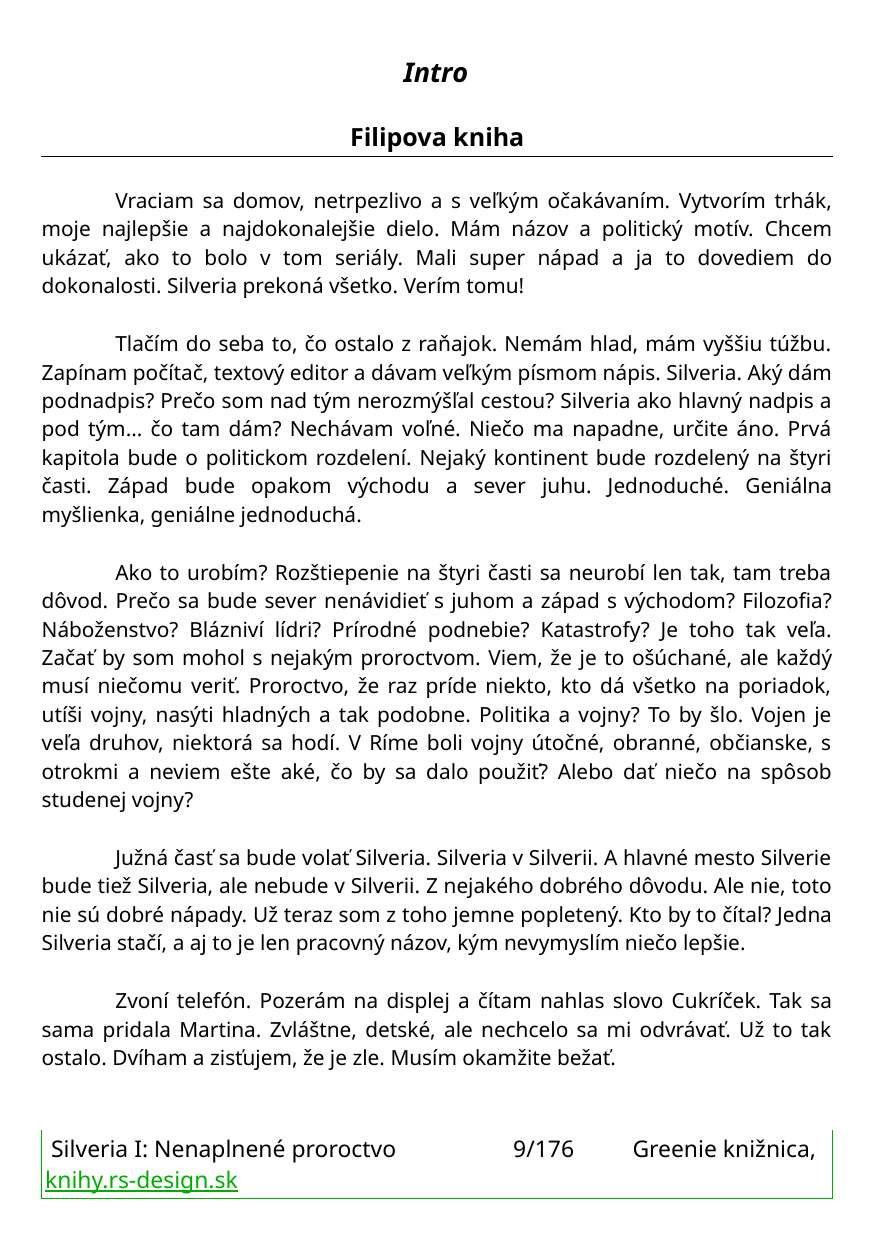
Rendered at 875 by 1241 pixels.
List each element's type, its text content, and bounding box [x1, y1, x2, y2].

subtitle Intro [41, 53, 833, 90]
subtitle Filipova kniha [41, 117, 833, 156]
text Zvoní telefón. Pozerám na displej a čítam nahlas slovo Cukríček. Tak sa sama pridala Martina. Zvláštne, detské, ale nechcelo sa mi odvrávať. Už to tak ostalo. Dvíham a zisťujem, že je zle. Musím okamžite bežať. [41, 986, 833, 1072]
text Ako to urobím? Rozštiepenie na štyri časti sa neurobí len tak, tam treba dôvod. Prečo sa bude sever nenávidieť s juhom a západ s východom? Filozofia? Náboženstvo? Blázniví lídri? Prírodné podnebie? Katastrofy? Je toho tak veľa. Začať by som mohol s nejakým proroctvom. Viem, že je to ošúchané, ale každý musí niečomu veriť. Proroctvo, že raz príde niekto, kto dá všetko na poriadok, utíši vojny, nasýti hladných a tak podobne. Politika a vojny? To by šlo. Vojen je veľa druhov, niektorá sa hodí. V Ríme boli vojny útočné, obranné, občianske, s otrokmi a neviem ešte aké, čo by sa dalo použiť? Alebo dať niečo na spôsob studenej vojny? [41, 558, 833, 814]
text Tlačím do seba to, čo ostalo z raňajok. Nemám hlad, mám vyššiu túžbu. Zapínam počítač, textový editor a dávam veľkým písmom nápis. Silveria. Aký dám podnadpis? Prečo som nad tým nerozmýšľal cestou? Silveria ako hlavný nadpis a pod tým... čo tam dám? Nechávam voľné. Niečo ma napadne, určite áno. Prvá kapitola bude o politickom rozdelení. Nejaký kontinent bude rozdelený na štyri časti. Západ bude opakom východu a sever juhu. Jednoduché. Geniálna myšlienka, geniálne jednoduchá. [41, 329, 833, 528]
text Vraciam sa domov, netrpezlivo a s veľkým očakávaním. Vytvorím trhák, moje najlepšie a najdokonalejšie dielo. Mám názov a politický motív. Chcem ukázať, ako to bolo v tom seriály. Mali super nápad a ja to dovediem do dokonalosti. Silveria prekoná všetko. Verím tomu! [41, 186, 833, 300]
text Južná časť sa bude volať Silveria. Silveria v Silverii. A hlavné mesto Silverie bude tiež Silveria, ale nebude v Silverii. Z nejakého dobrého dôvodu. Ale nie, toto nie sú dobré nápady. Už teraz som z toho jemne popletený. Kto by to čítal? Jedna Silveria stačí, a aj to je len pracovný názov, kým nevymyslím niečo lepšie. [41, 843, 833, 957]
